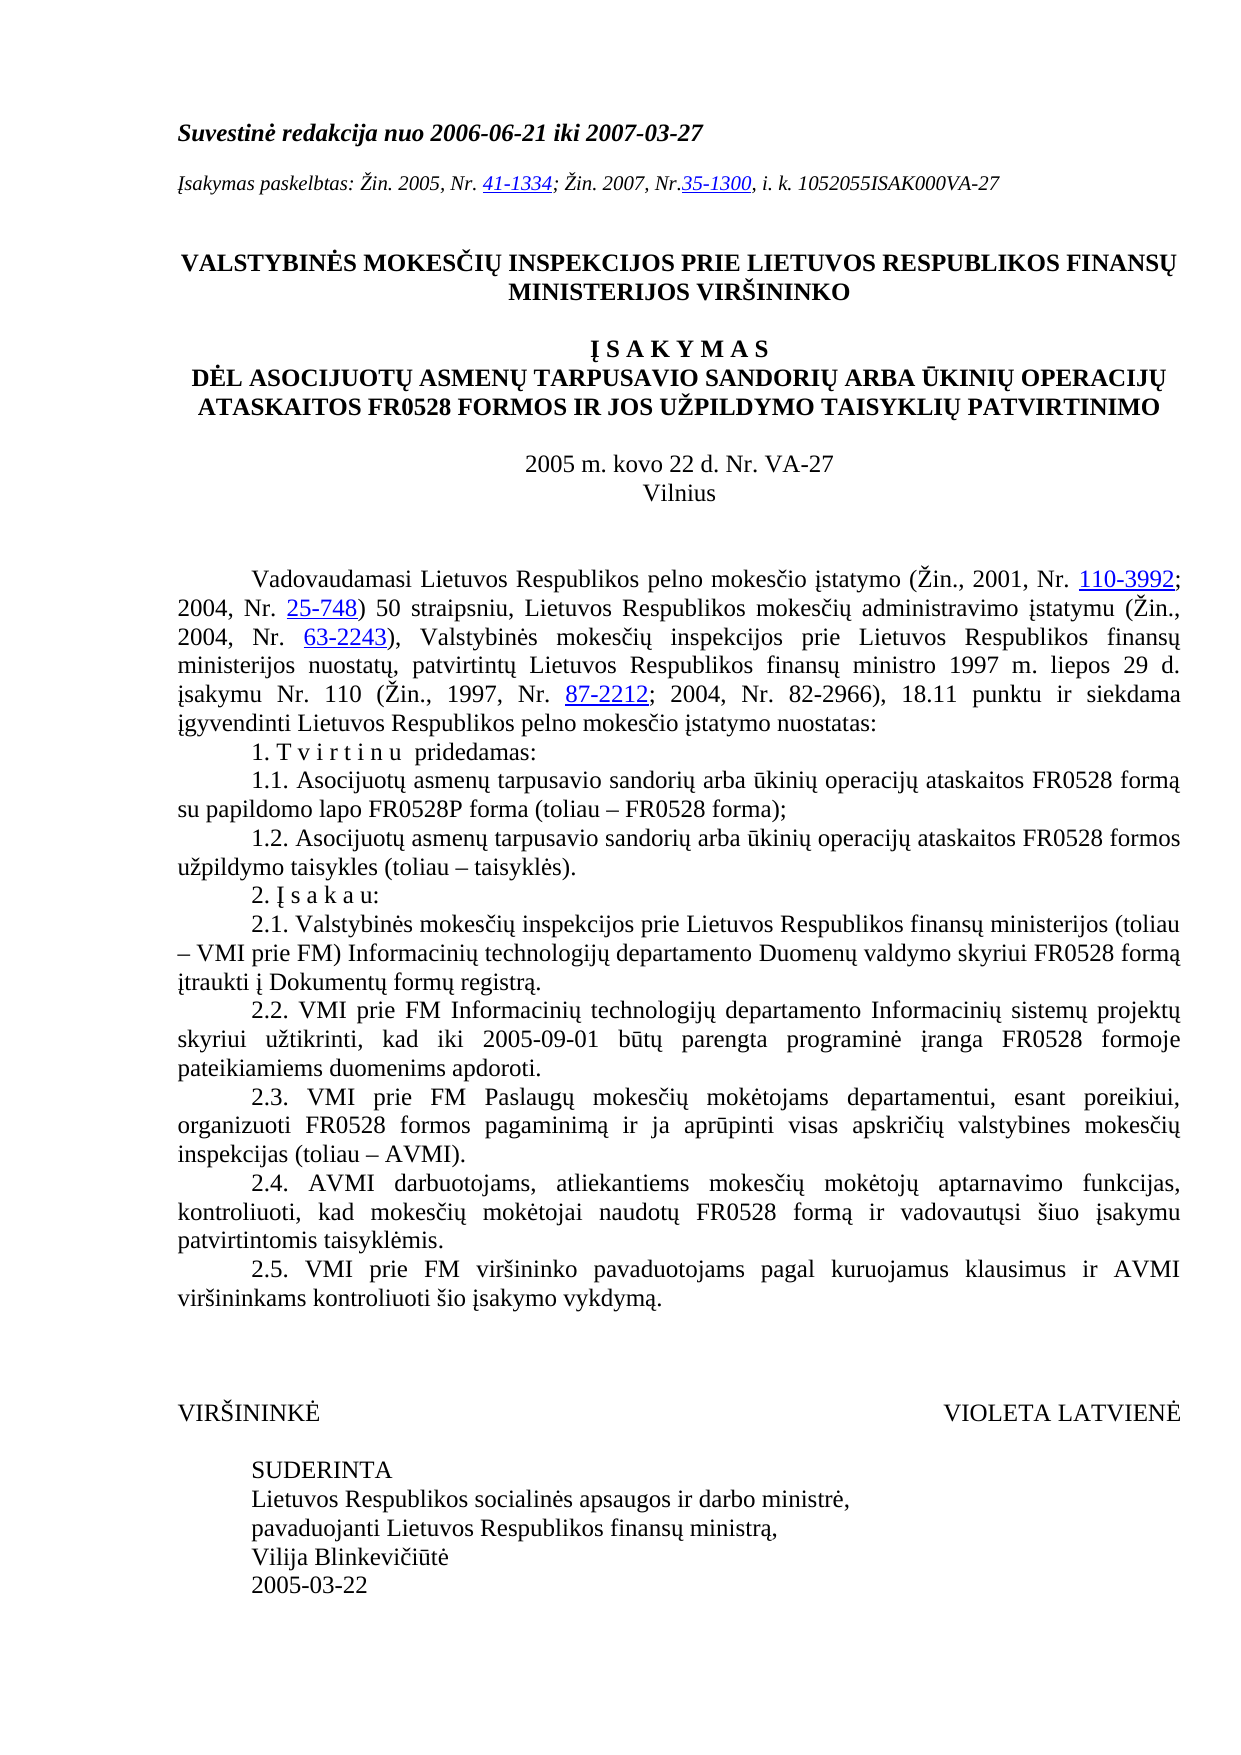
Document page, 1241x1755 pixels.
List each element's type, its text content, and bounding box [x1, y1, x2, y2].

text SUDERINTA [177, 1455, 1181, 1484]
text Įsakymas paskelbtas: Žin. 2005, Nr. 41-1334; Žin. 2007, Nr.35-1300, i. k. 1052055ISAK000VA-27 [177, 171, 1181, 195]
text 2.4. AVMI darbuotojams, atliekantiems mokesčių mokėtojų aptarnavimo funkcijas, kontroliuoti, kad mokesčių mokėtojai naudotų FR0528 formą ir vadovautųsi šiuo įsakymu patvirtintomis taisyklėmis. [177, 1168, 1181, 1254]
text 2.2. VMI prie FM Informacinių technologijų departamento Informacinių sistemų projektų skyriui užtikrinti, kad iki 2005-09-01 būtų parengta programinė įranga FR0528 formoje pateikiamiems duomenims apdoroti. [177, 995, 1181, 1082]
text Vilija Blinkevičiūtė [177, 1542, 1181, 1570]
text Į S A K Y M A S [177, 334, 1181, 363]
text 2.1. Valstybinės mokesčių inspekcijos prie Lietuvos Respublikos finansų ministerijos (toliau – VMI prie FM) Informacinių technologijų departamento Duomenų valdymo skyriui FR0528 formą įtraukti į Dokumentų formų registrą. [177, 909, 1181, 995]
text DĖL ASOCIJUOTŲ ASMENŲ TARPUSAVIO SANDORIŲ ARBA ŪKINIŲ OPERACIJŲ ATASKAITOS FR0528 FORMOS IR JOS UŽPILDYMO TAISYKLIŲ PATVIRTINIMO [177, 363, 1181, 420]
text Vadovaudamasi Lietuvos Respublikos pelno mokesčio įstatymo (Žin., 2001, Nr. 110-3992; 2004, Nr. 25-748) 50 straipsniu, Lietuvos Respublikos mokesčių administravimo įstatymu (Žin., 2004, Nr. 63-2243), Valstybinės mokesčių inspekcijos prie Lietuvos Respublikos finansų ministerijos nuostatų, patvirtintų Lietuvos Respublikos finansų ministro 1997 m. liepos 29 d. įsakymu Nr. 110 (Žin., 1997, Nr. 87-2212; 2004, Nr. 82-2966), 18.11 punktu ir siekdama įgyvendinti Lietuvos Respublikos pelno mokesčio įstatymo nuostatas: [177, 564, 1181, 737]
text 2005-03-22 [177, 1570, 1181, 1599]
text VIRŠININKĖ VIOLETA LATVIENĖ [177, 1398, 1181, 1427]
text 2. Įsakau: [177, 880, 1181, 909]
text Suvestinė redakcija nuo 2006-06-21 iki 2007-03-27 [177, 118, 1181, 147]
text Vilnius [177, 478, 1181, 507]
text VALSTYBINĖS MOKESČIŲ INSPEKCIJOS PRIE LIETUVOS RESPUBLIKOS FINANSŲ MINISTERIJOS VIRŠININKO [177, 248, 1181, 305]
text 2.3. VMI prie FM Paslaugų mokesčių mokėtojams departamentui, esant poreikiui, organizuoti FR0528 formos pagaminimą ir ja aprūpinti visas apskričių valstybines mokesčių inspekcijas (toliau – AVMI). [177, 1082, 1181, 1168]
text 1. Tvirtinu pridedamas: [177, 737, 1181, 765]
text 2005 m. kovo 22 d. Nr. VA-27 [177, 449, 1181, 478]
text pavaduojanti Lietuvos Respublikos finansų ministrą, [177, 1513, 1181, 1542]
text 1.1. Asocijuotų asmenų tarpusavio sandorių arba ūkinių operacijų ataskaitos FR0528 formą su papildomo lapo FR0528P forma (toliau – FR0528 forma); [177, 765, 1181, 823]
text Lietuvos Respublikos socialinės apsaugos ir darbo ministrė, [177, 1484, 1181, 1513]
text 2.5. VMI prie FM viršininko pavaduotojams pagal kuruojamus klausimus ir AVMI viršininkams kontroliuoti šio įsakymo vykdymą. [177, 1254, 1181, 1312]
text 1.2. Asocijuotų asmenų tarpusavio sandorių arba ūkinių operacijų ataskaitos FR0528 formos užpildymo taisykles (toliau – taisyklės). [177, 823, 1181, 880]
